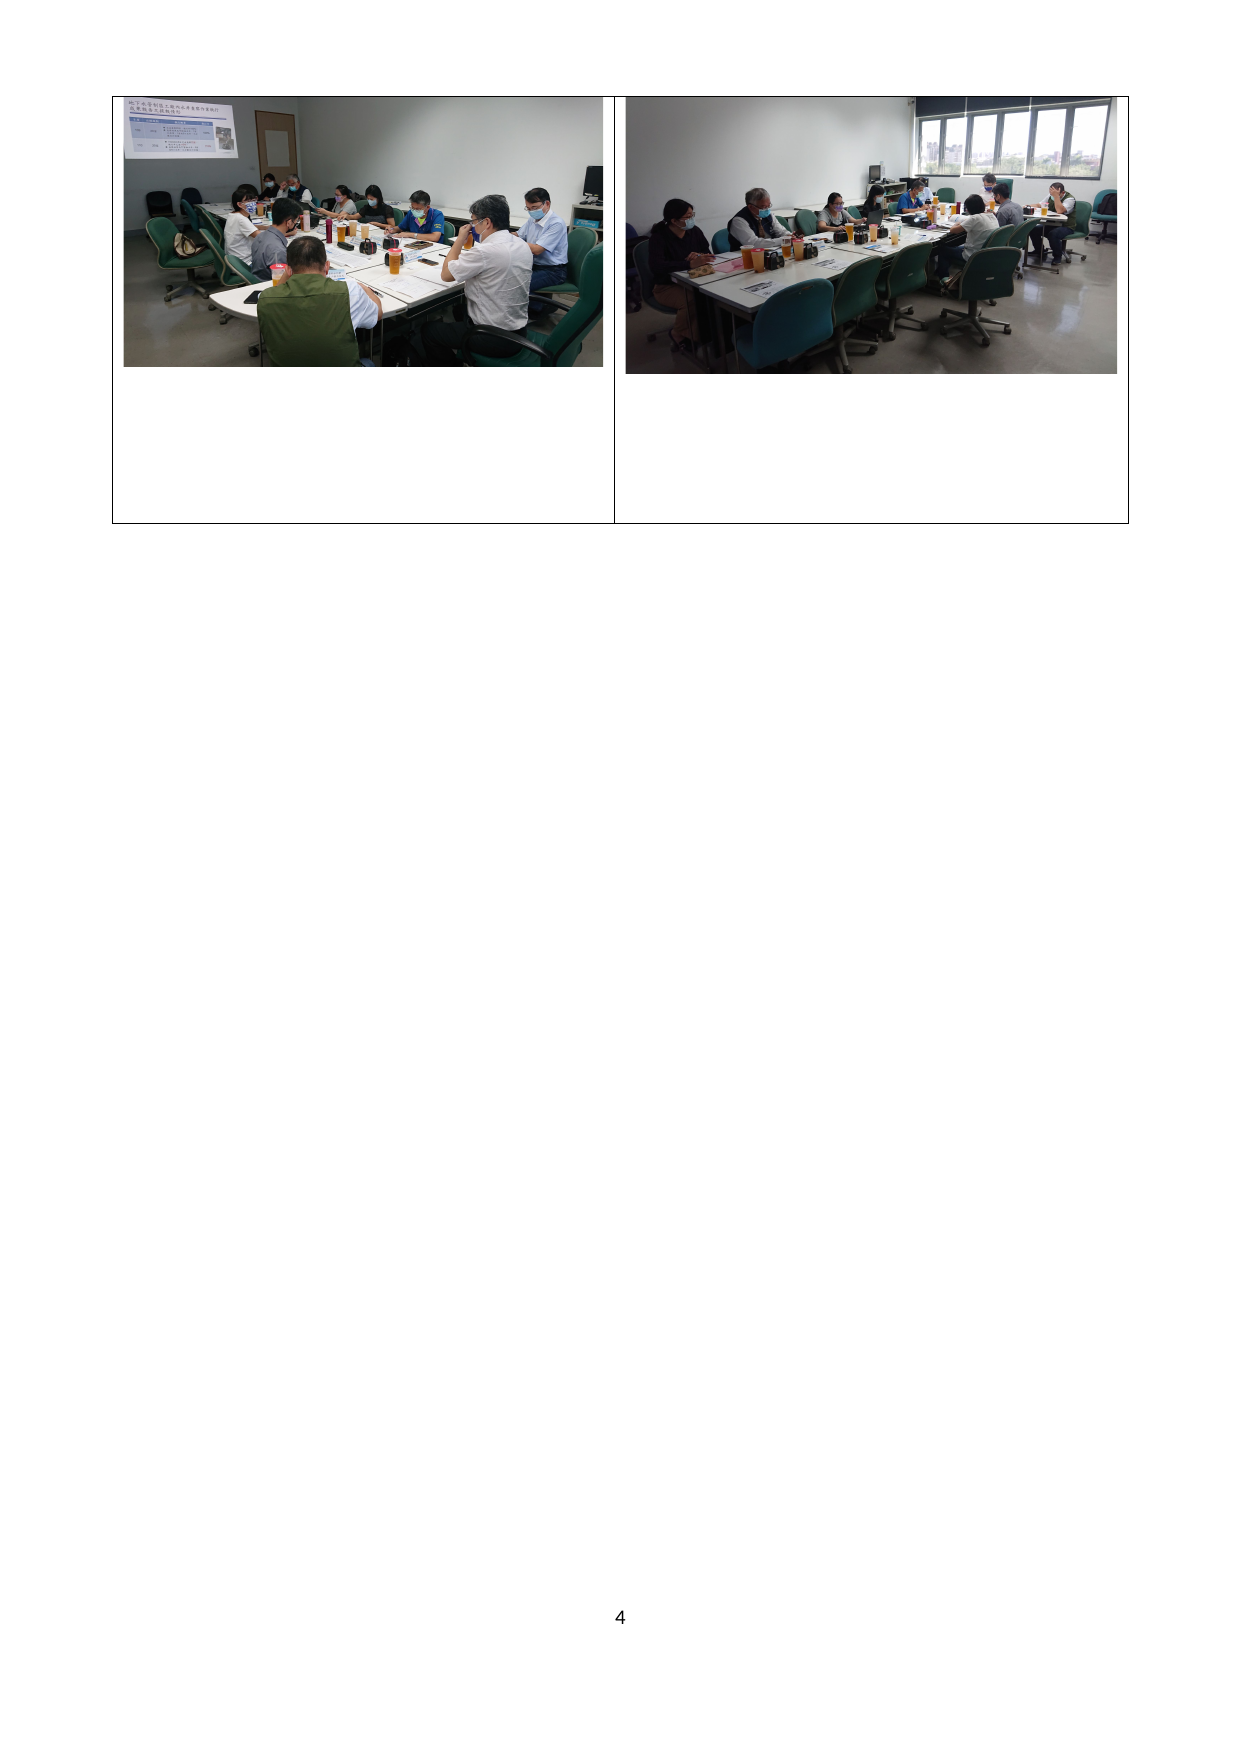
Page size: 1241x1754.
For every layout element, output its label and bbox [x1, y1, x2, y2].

picture [123, 97, 604, 367]
picture [625, 97, 1118, 374]
table_cell [615, 97, 1128, 523]
table_cell [113, 97, 614, 523]
